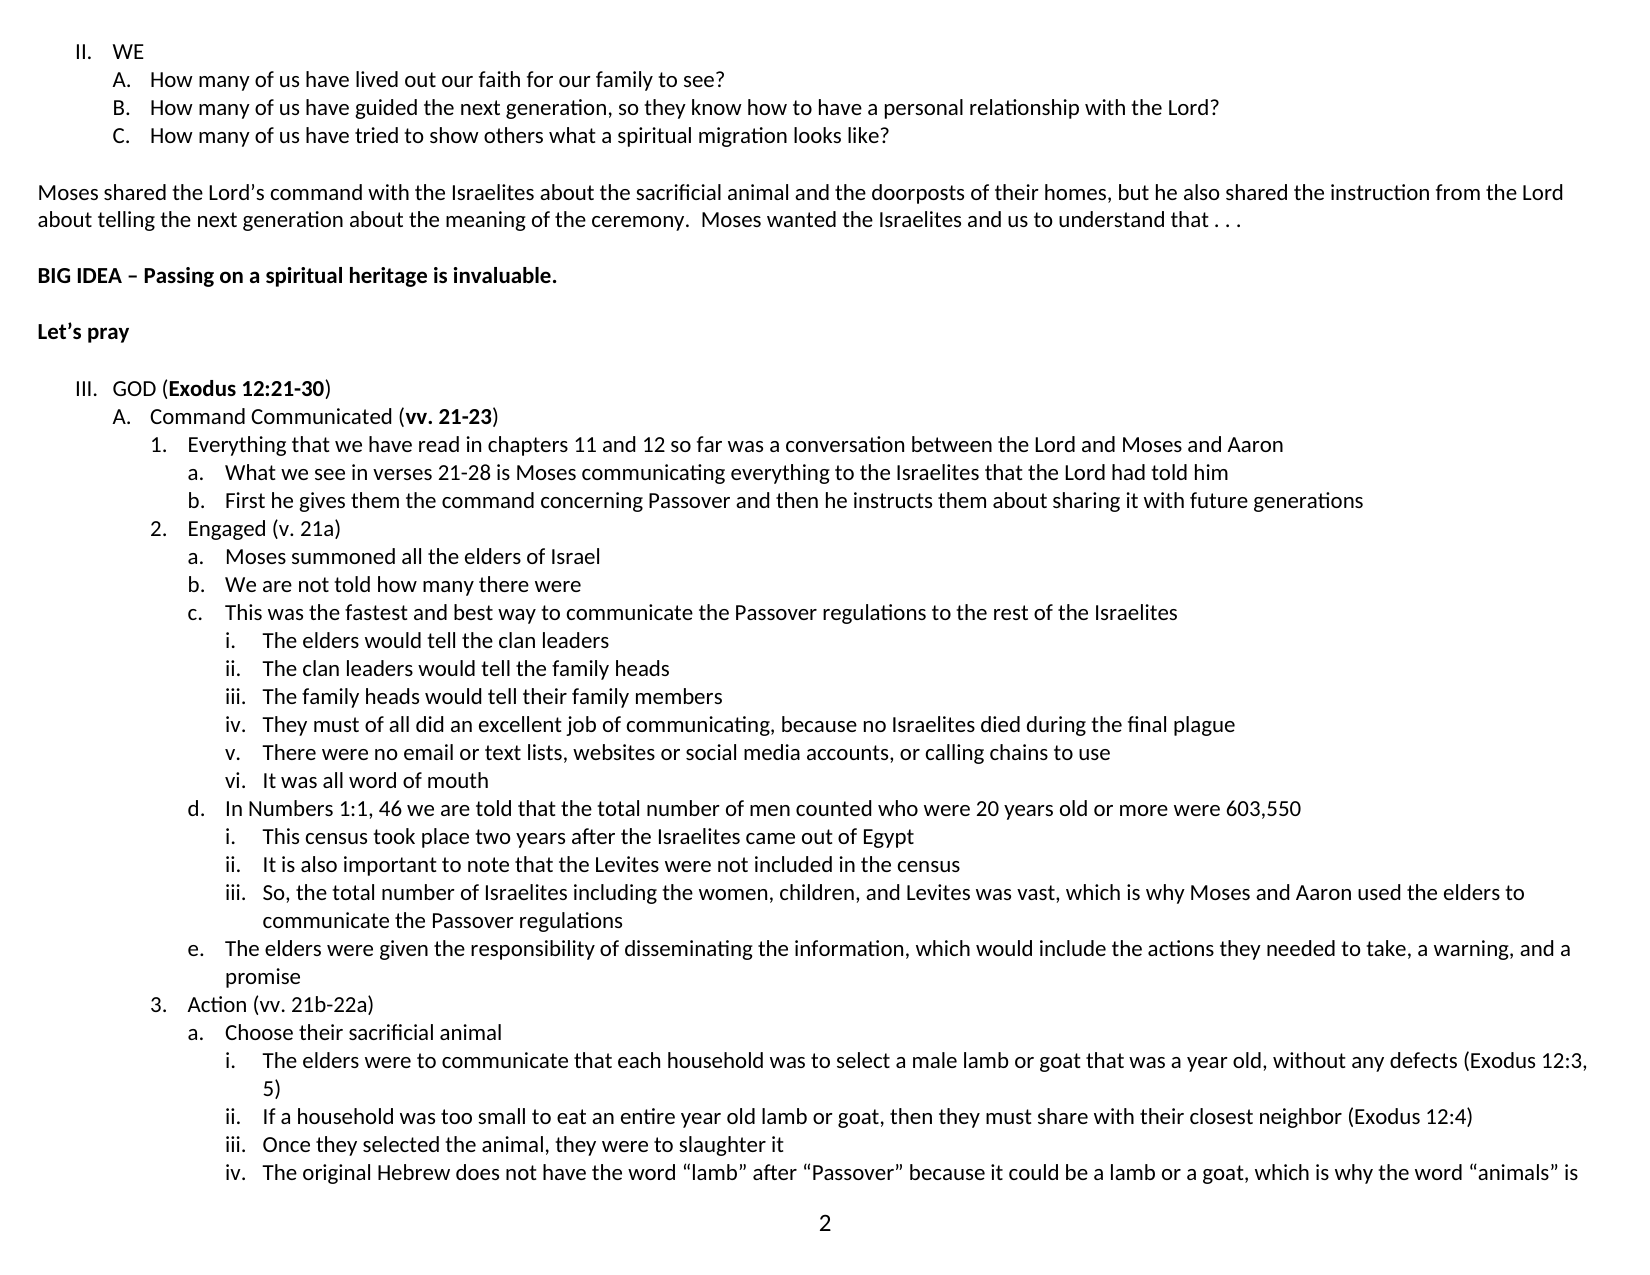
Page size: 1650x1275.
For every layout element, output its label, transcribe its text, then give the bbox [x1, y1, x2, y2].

list The family heads would tell their family members [225, 682, 1612, 710]
list What we see in verses 21-28 is Moses communicating everything to the Israelites that the Lord had told him [187, 458, 1612, 486]
list The original Hebrew does not have the word “lamb” after “Passover” because it could be a lamb or a goat, which is why the word “animals” is [225, 1158, 1612, 1186]
list We are not told how many there were [187, 570, 1612, 598]
list Once they selected the animal, they were to slaughter it [225, 1130, 1612, 1158]
list This census took place two years after the Israelites came out of Egypt [225, 822, 1612, 850]
list First he gives them the command concerning Passover and then he instructs them about sharing it with future generations [187, 486, 1612, 514]
list So, the total number of Israelites including the women, children, and Levites was vast, which is why Moses and Aaron used the elders to communicate the Passover regulations [225, 878, 1612, 934]
list GOD (Exodus 12:21-30) [75, 374, 1612, 402]
list Moses summoned all the elders of Israel [187, 542, 1612, 570]
list If a household was too small to eat an entire year old lamb or goat, then they must share with their closest neighbor (Exodus 12:4) [225, 1102, 1612, 1130]
list Everything that we have read in chapters 11 and 12 so far was a conversation between the Lord and Moses and Aaron [150, 430, 1612, 458]
list There were no email or text lists, websites or social media accounts, or calling chains to use [225, 738, 1612, 766]
list WE [75, 37, 1612, 66]
list The elders were given the responsibility of disseminating the information, which would include the actions they needed to take, a warning, and a promise [187, 934, 1612, 990]
text Moses shared the Lord’s command with the Israelites about the sacrificial animal and the doorposts of their homes, but he also shared the instruction from the Lord about telling the next generation about the meaning of the ceremony. Moses wanted the Israelites and us to understand that . . . [37, 178, 1612, 234]
list The clan leaders would tell the family heads [225, 654, 1612, 682]
list It is also important to note that the Levites were not included in the census [225, 850, 1612, 878]
list Engaged (v. 21a) [150, 514, 1612, 542]
list The elders were to communicate that each household was to select a male lamb or goat that was a year old, without any defects (Exodus 12:3, 5) [225, 1046, 1612, 1102]
list The elders would tell the clan leaders [225, 626, 1612, 654]
list How many of us have guided the next generation, so they know how to have a personal relationship with the Lord? [112, 93, 1612, 122]
list This was the fastest and best way to communicate the Passover regulations to the rest of the Israelites [187, 598, 1612, 626]
list In Numbers 1:1, 46 we are told that the total number of men counted who were 20 years old or more were 603,550 [187, 794, 1612, 822]
list Choose their sacrificial animal [187, 1018, 1612, 1046]
text Let’s pray [37, 318, 1612, 346]
text BIG IDEA – Passing on a spiritual heritage is invaluable. [37, 262, 1612, 290]
list Action (vv. 21b-22a) [150, 990, 1612, 1018]
list Command Communicated (vv. 21-23) [112, 402, 1612, 430]
list It was all word of mouth [225, 766, 1612, 794]
list They must of all did an excellent job of communicating, because no Israelites died during the final plague [225, 710, 1612, 738]
list How many of us have tried to show others what a spiritual migration looks like? [112, 122, 1612, 149]
list How many of us have lived out our faith for our family to see? [112, 66, 1612, 93]
